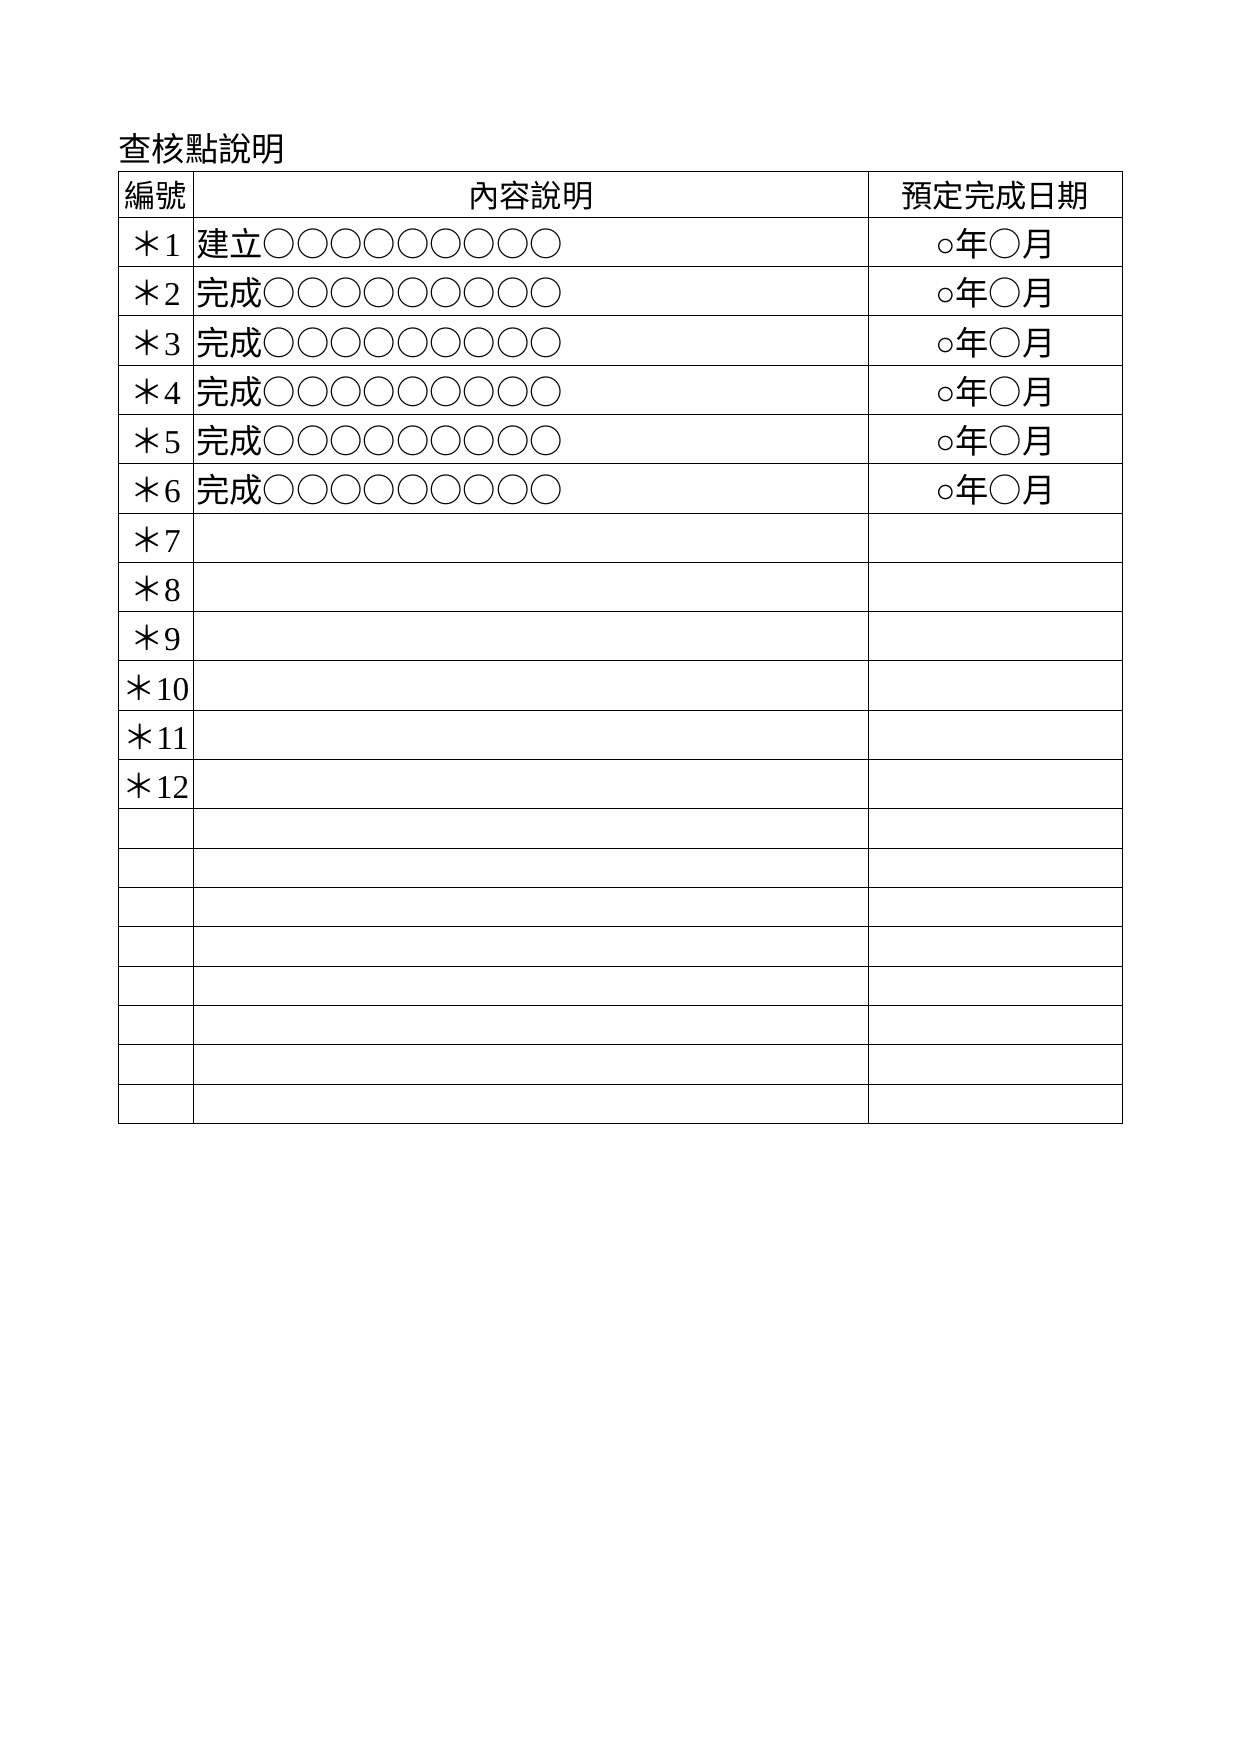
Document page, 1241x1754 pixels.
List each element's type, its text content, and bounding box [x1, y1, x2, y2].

table_cell ＊3 [119, 316, 193, 364]
table_cell ○年○月 [869, 464, 1122, 512]
table_cell [869, 711, 1122, 759]
table_header 編號 [119, 172, 193, 217]
table_cell ＊5 [119, 415, 193, 463]
table_cell ＊4 [119, 366, 193, 414]
table_cell ＊12 [119, 760, 193, 808]
table_cell 完成○○○○○○○○○ [194, 464, 868, 512]
table_header 內容說明 [194, 172, 868, 217]
table_cell ○年○月 [869, 415, 1122, 463]
table_cell [194, 514, 868, 562]
table_cell ＊2 [119, 267, 193, 315]
table_cell [869, 888, 1122, 926]
table_cell [869, 514, 1122, 562]
table_cell [194, 967, 868, 1005]
table_cell [869, 967, 1122, 1005]
table_cell [869, 1006, 1122, 1044]
table_cell 建立○○○○○○○○○ [194, 218, 868, 266]
text 查核點說明 [118, 122, 1122, 171]
table_cell 完成○○○○○○○○○ [194, 366, 868, 414]
table_cell 完成○○○○○○○○○ [194, 316, 868, 364]
table_cell [194, 612, 868, 660]
table_cell ＊10 [119, 661, 193, 709]
table_cell [194, 661, 868, 709]
table_cell ＊7 [119, 514, 193, 562]
table_cell [194, 711, 868, 759]
table_cell 完成○○○○○○○○○ [194, 267, 868, 315]
table_cell [194, 1006, 868, 1044]
table_cell [194, 849, 868, 887]
table_cell [194, 760, 868, 808]
table_cell [194, 927, 868, 966]
table_cell [869, 1085, 1122, 1123]
table_cell ＊6 [119, 464, 193, 512]
table_cell [119, 927, 193, 966]
table_cell [119, 1085, 193, 1123]
table_cell [194, 563, 868, 611]
table_cell [194, 888, 868, 926]
table_cell ○年○月 [869, 316, 1122, 364]
table_cell [194, 1045, 868, 1084]
table_cell [869, 809, 1122, 847]
table_cell [869, 1045, 1122, 1084]
table_cell ＊9 [119, 612, 193, 660]
table_cell [119, 967, 193, 1005]
table_cell [194, 1085, 868, 1123]
table_cell [119, 1045, 193, 1084]
table_cell ＊11 [119, 711, 193, 759]
table_cell [869, 849, 1122, 887]
table_cell [119, 809, 193, 847]
table_cell ＊1 [119, 218, 193, 266]
table_cell ＊8 [119, 563, 193, 611]
table_cell ○年○月 [869, 366, 1122, 414]
table_cell [869, 661, 1122, 709]
table_cell [869, 760, 1122, 808]
table_cell ○年○月 [869, 218, 1122, 266]
table_cell [869, 563, 1122, 611]
table_cell ○年○月 [869, 267, 1122, 315]
table_cell [194, 809, 868, 847]
table_cell [119, 849, 193, 887]
table_cell [119, 888, 193, 926]
table_cell 完成○○○○○○○○○ [194, 415, 868, 463]
table_cell [869, 927, 1122, 966]
table_header 預定完成日期 [869, 172, 1122, 217]
table_cell [119, 1006, 193, 1044]
table_cell [869, 612, 1122, 660]
